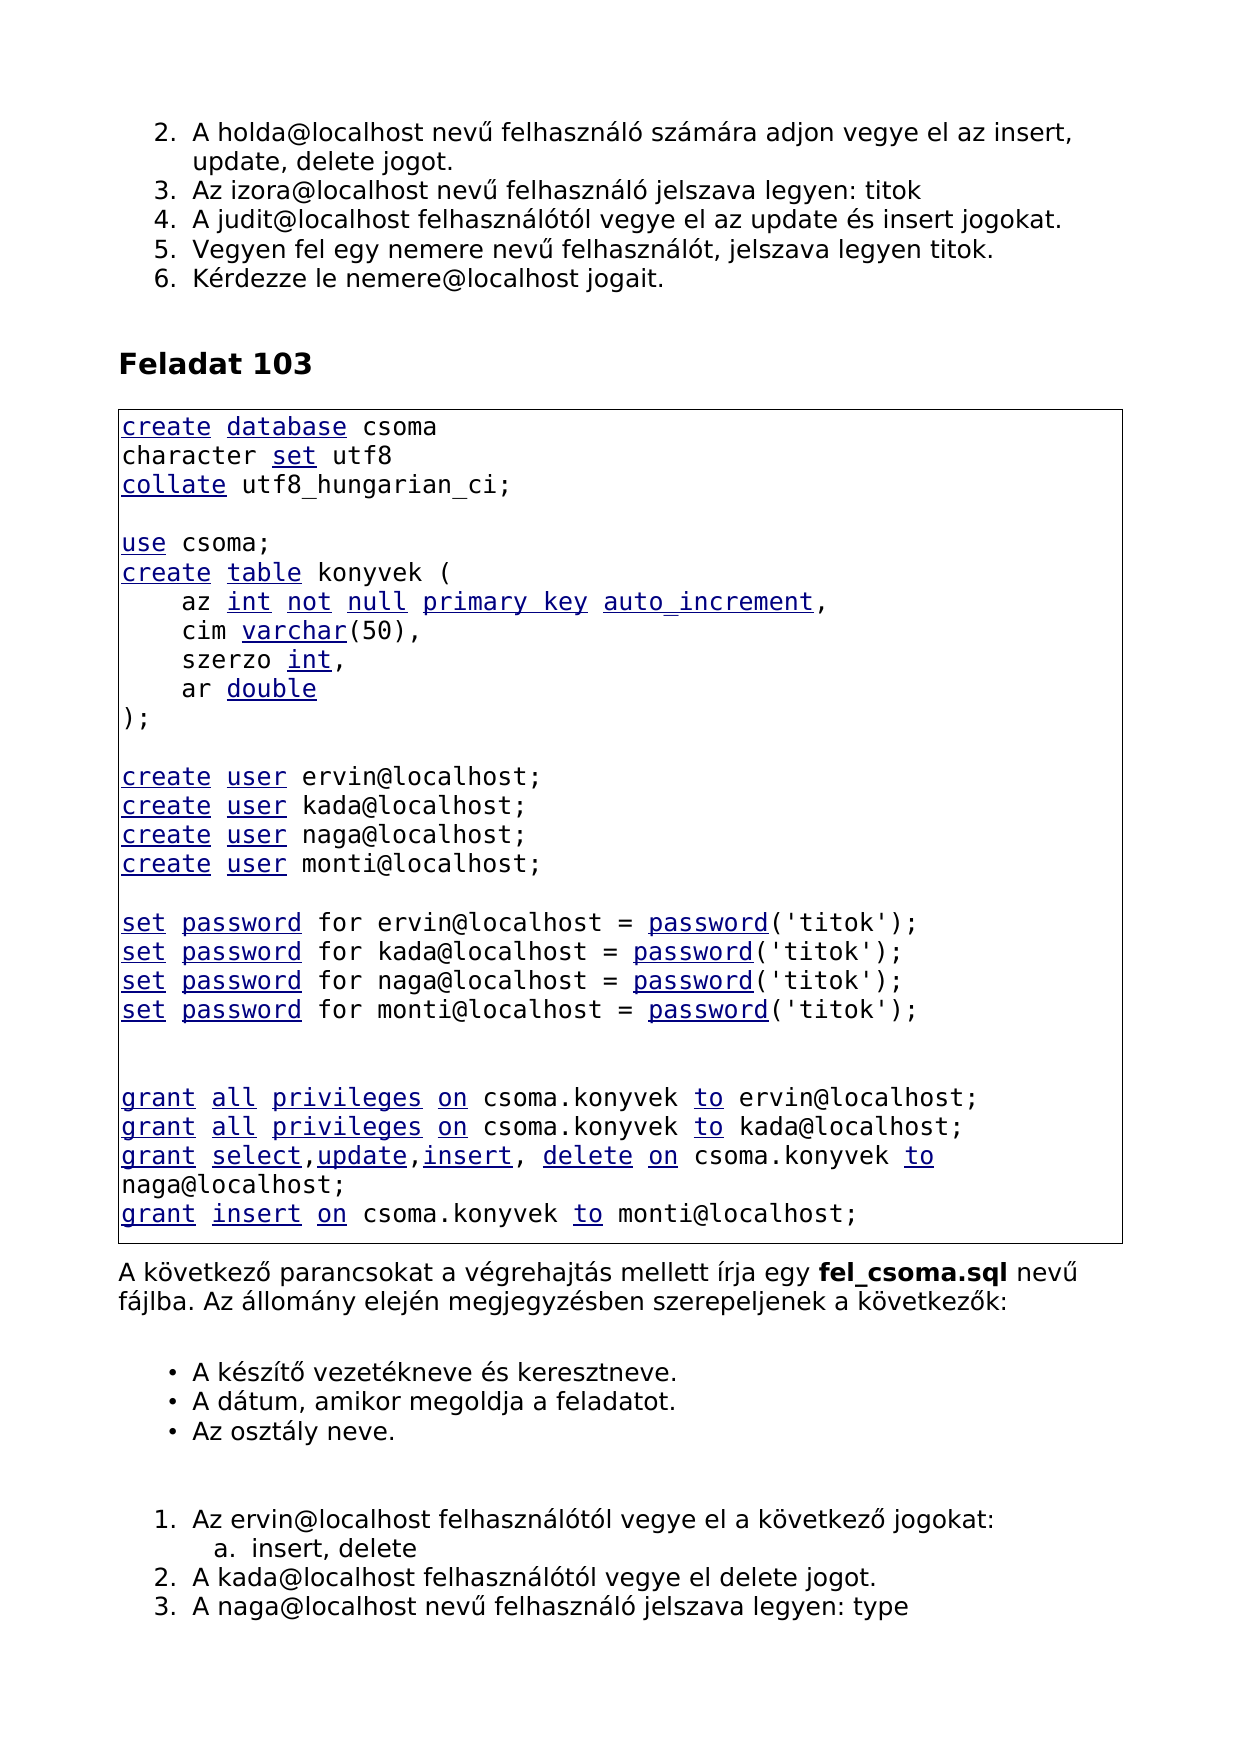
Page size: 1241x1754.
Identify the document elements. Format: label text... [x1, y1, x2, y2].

list A holda@localhost nevű felhasználó számára adjon vegye el az insert, update, delete jogot. [177, 118, 1122, 176]
list A judit@localhost felhasználótól vegye el az update és insert jogokat. [177, 206, 1122, 235]
text A következő parancsokat a végrehajtás mellett írja egy fel_csoma.sql nevű fájlba. Az állomány elején megjegyzésben szerepeljenek a következők: [118, 1258, 1122, 1316]
list A készítő vezetékneve és keresztneve. [177, 1358, 1122, 1388]
list Az osztály neve. [177, 1417, 1122, 1446]
list Az izora@localhost nevű felhasználó jelszava legyen: titok [177, 176, 1122, 206]
list Az ervin@localhost felhasználótól vegye el a következő jogokat: [177, 1505, 1122, 1534]
subtitle Feladat 103 [118, 348, 1122, 382]
list A naga@localhost nevű felhasználó jelszava legyen: type [177, 1592, 1122, 1622]
list Kérdezze le nemere@localhost jogait. [177, 264, 1122, 293]
list A dátum, amikor megoldja a feladatot. [177, 1388, 1122, 1417]
list Vegyen fel egy nemere nevű felhasználót, jelszava legyen titok. [177, 235, 1122, 264]
table_header create database csoma character set utf8 collate utf8_hungarian_ci; use csoma; create table konyvek ( az int not null primary key auto_increment, cim varchar(50), szerzo int, ar double ); create user ervin@localhost; create user kada@localhost; create user naga@localhost; create user monti@localhost; set password for ervin@localhost = password('titok'); set password for kada@localhost = password('titok'); set password for naga@localhost = password('titok'); set password for monti@localhost = password('titok'); grant all privileges on csoma.konyvek to ervin@localhost; grant all privileges on csoma.konyvek to kada@localhost; grant select,update,insert, delete on csoma.konyvek to naga@localhost; grant insert on csoma.konyvek to monti@localhost; [119, 410, 1122, 1243]
list A kada@localhost felhasználótól vegye el delete jogot. [177, 1563, 1122, 1592]
list insert, delete [236, 1534, 1122, 1563]
